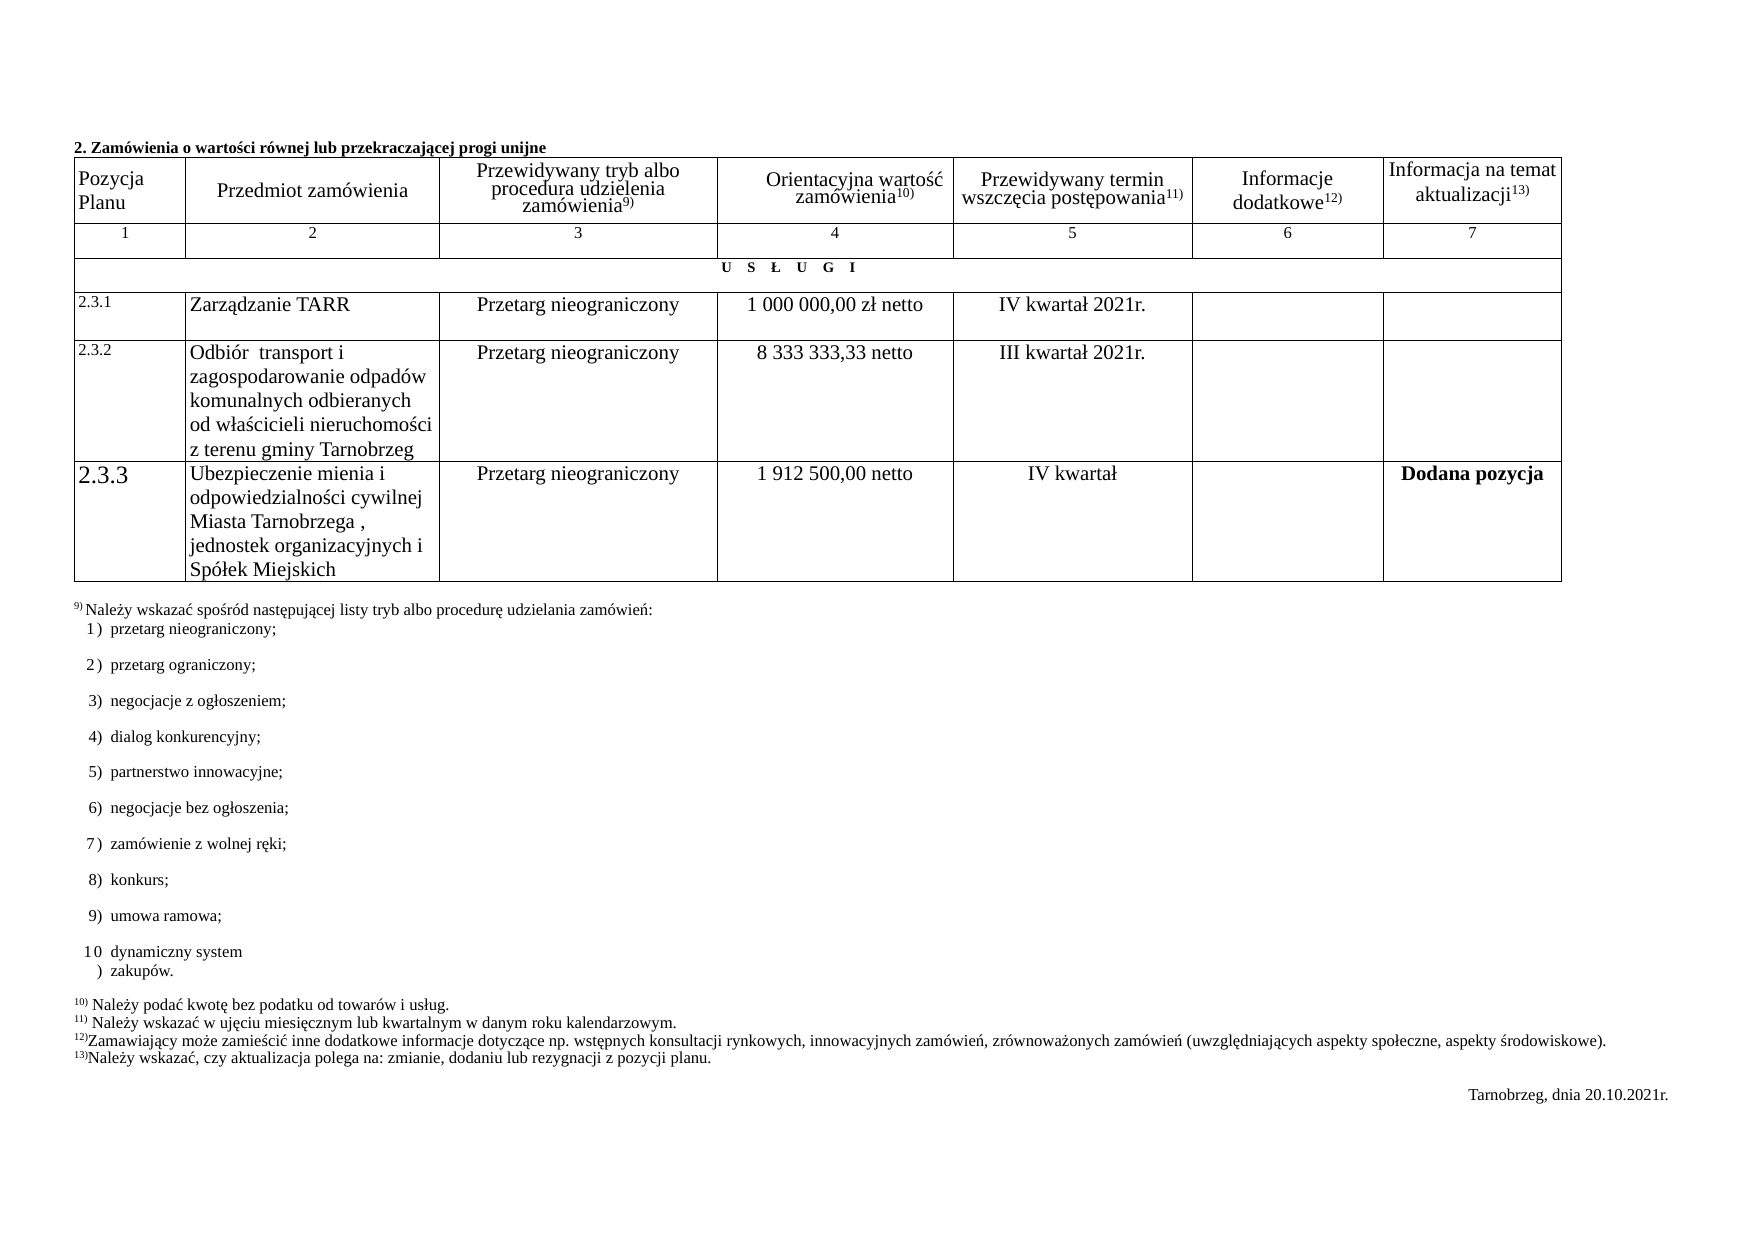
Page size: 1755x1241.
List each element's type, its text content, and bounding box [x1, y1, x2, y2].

table_cell 2.3.1 [75, 293, 185, 340]
table_cell 6) [74, 798, 106, 834]
table_cell 2) [74, 655, 106, 691]
table_cell 4) [74, 726, 106, 762]
text 13)Należy wskazać, czy aktualizacja polega na: zmianie, dodaniu lub rezygnacji z pozycji planu. [74, 1049, 1668, 1067]
table_header Informacje dodatkowe12) [1193, 158, 1383, 222]
table_cell 1 000 000,00 zł netto [718, 293, 953, 340]
table_cell 2 [186, 224, 439, 258]
table_cell Ubezpieczenie mienia i odpowiedzialności cywilnej Miasta Tarnobrzega , jednostek organizacyjnych i Spółek Miejskich [186, 462, 439, 581]
table_cell przetarg ograniczony; [106, 655, 307, 691]
table_cell 9) [74, 906, 106, 941]
table_cell 6 [1193, 224, 1383, 258]
table_cell IV kwartał [954, 462, 1192, 581]
table_cell negocjacje z ogłoszeniem; [106, 691, 307, 726]
text Tarnobrzeg, dnia 20.10.2021r. [74, 1085, 1668, 1104]
table_cell [1193, 462, 1383, 581]
table_cell [1193, 293, 1383, 340]
table_header przetarg nieograniczony; [106, 619, 307, 655]
table_cell [1193, 341, 1383, 461]
table_cell 5) [74, 762, 106, 798]
text 10) Należy podać kwotę bez podatku od towarów i usług. [74, 996, 768, 1014]
table_cell Zarządzanie TARR [186, 293, 439, 340]
table_cell 8) [74, 870, 106, 906]
table_cell IV kwartał 2021r. [954, 293, 1192, 340]
table_cell 7) [74, 834, 106, 870]
table_cell 2.3.2 [75, 341, 185, 461]
table_cell Przetarg nieograniczony [440, 341, 717, 461]
table_header 1) [74, 619, 106, 655]
table_cell konkurs; [106, 870, 307, 906]
table_header Informacja na temat aktualizacji13) [1384, 158, 1561, 222]
text 9) Należy wskazać spośród następującej listy tryb albo procedurę udzielania zamówień: [74, 600, 1668, 619]
table_cell negocjacje bez ogłoszenia; [106, 798, 307, 834]
table_header Przedmiot zamówienia [186, 158, 439, 222]
table_cell Dodana pozycja [1384, 462, 1561, 581]
table_cell [1384, 341, 1561, 461]
text 2. Zamówienia o wartości równej lub przekraczającej progi unijne [74, 138, 1668, 157]
table_cell Odbiór transport i zagospodarowanie odpadów komunalnych odbieranych od właścicieli nieruchomości z terenu gminy Tarnobrzeg [186, 341, 439, 461]
text 11) Należy wskazać w ujęciu miesięcznym lub kwartalnym w danym roku kalendarzowym. [74, 1014, 768, 1032]
table_cell zamówienie z wolnej ręki; [106, 834, 307, 870]
table_cell 8 333 333,33 netto [718, 341, 953, 461]
table_cell dialog konkurencyjny; [106, 726, 307, 762]
table_cell 7 [1384, 224, 1561, 258]
table_cell 2.3.3 [75, 462, 185, 581]
table_cell Przetarg nieograniczony [440, 462, 717, 581]
table_header Orientacyjna wartość zamówienia10) [718, 158, 953, 222]
table_cell partnerstwo innowacyjne; [106, 762, 307, 798]
table_header Przewidywany termin wszczęcia postępowania11) [954, 158, 1192, 222]
table_cell 10) [74, 941, 106, 996]
table_cell 1 [75, 224, 185, 258]
table_cell USŁUGI [75, 259, 1561, 292]
table_header Przewidywany tryb albo procedura udzielenia zamówienia9) [440, 158, 717, 222]
table_cell III kwartał 2021r. [954, 341, 1192, 461]
table_cell dynamiczny system zakupów. [106, 941, 307, 996]
table_cell 3 [440, 224, 717, 258]
table_cell Przetarg nieograniczony [440, 293, 717, 340]
table_cell 4 [718, 224, 953, 258]
table_cell 5 [954, 224, 1192, 258]
text 12)Zamawiający może zamieścić inne dodatkowe informacje dotyczące np. wstępnych konsultacji rynkowych, innowacyjnych zamówień, zrównoważonych zamówień (uwzględniających aspekty społeczne, aspekty środowiskowe). [74, 1032, 1668, 1049]
table_cell 1 912 500,00 netto [718, 462, 953, 581]
table_header Pozycja Planu [75, 158, 185, 222]
table_cell 3) [74, 691, 106, 726]
table_cell umowa ramowa; [106, 906, 307, 941]
table_cell [1384, 293, 1561, 340]
